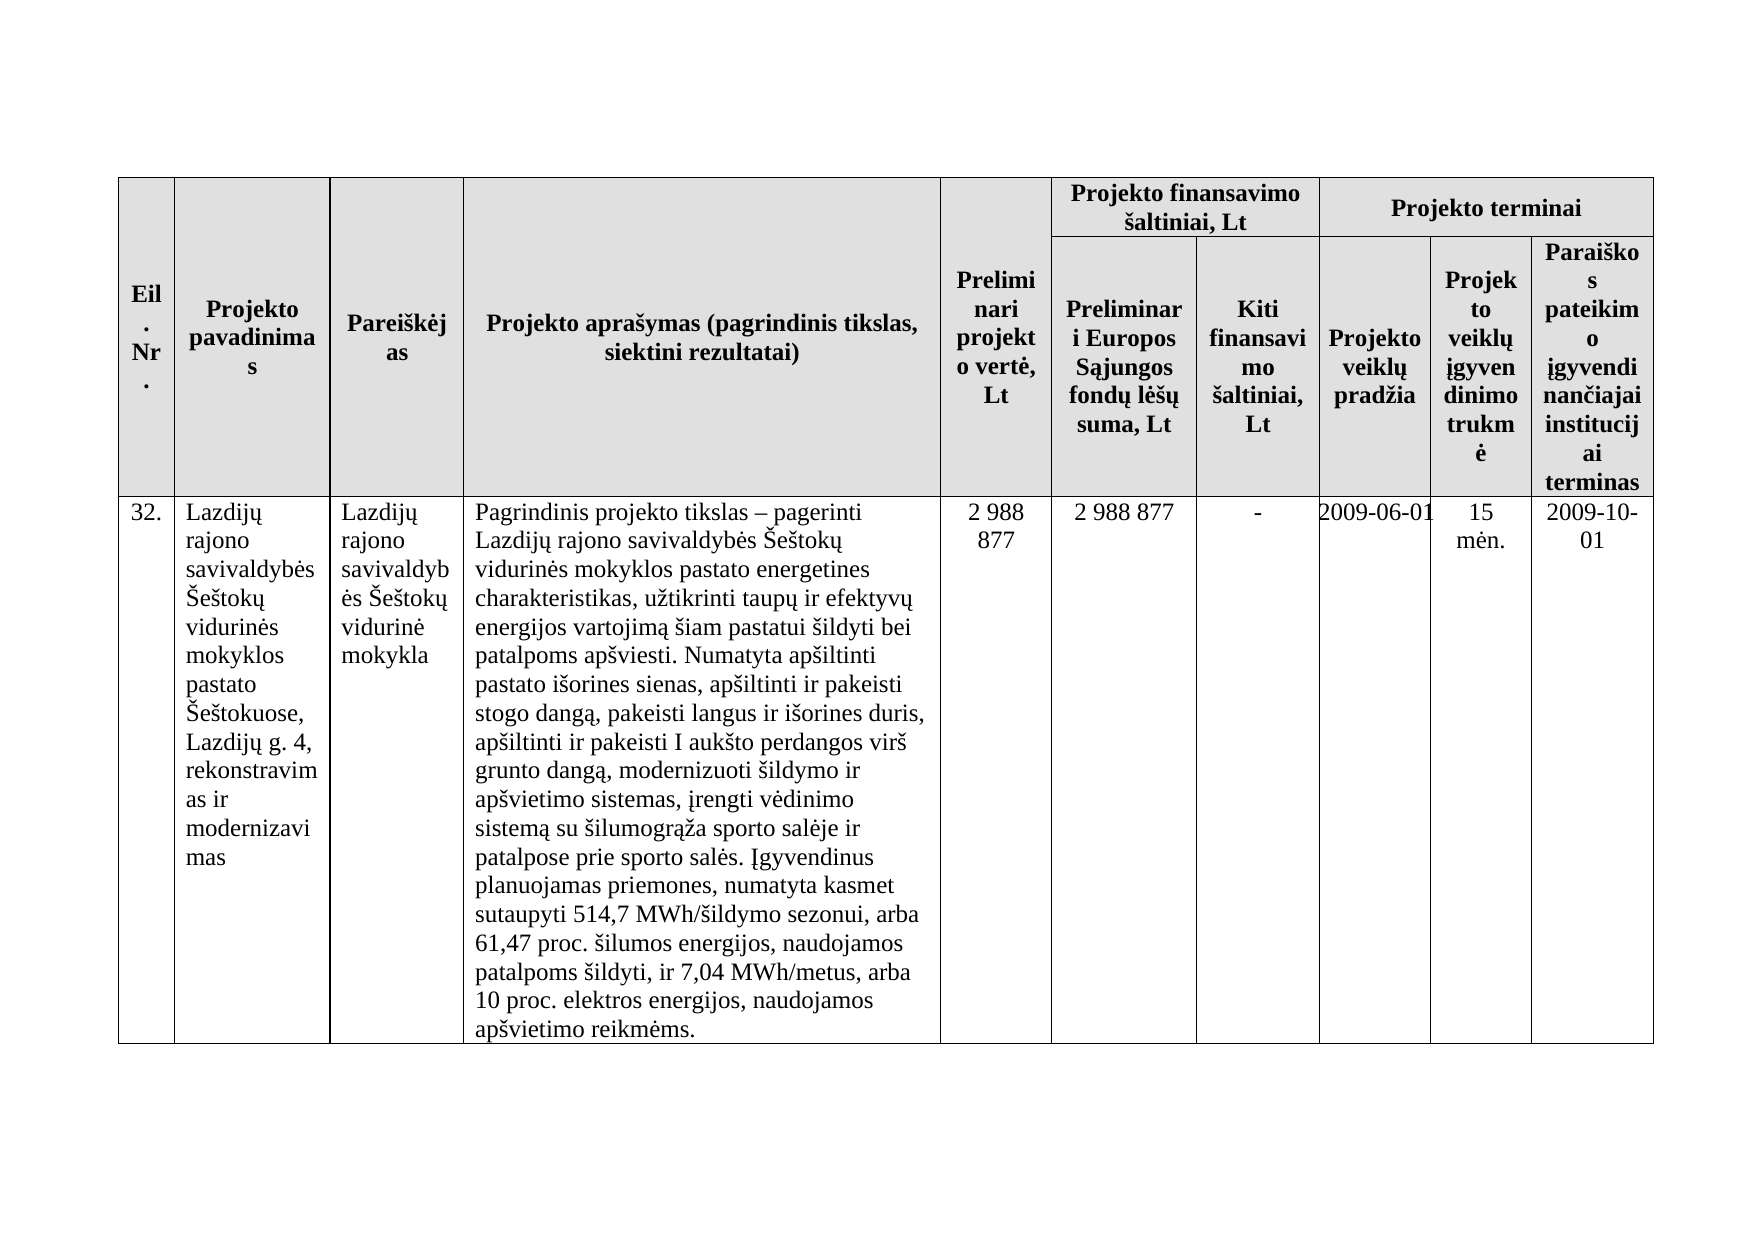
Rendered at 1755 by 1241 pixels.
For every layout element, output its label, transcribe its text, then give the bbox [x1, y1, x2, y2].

table_cell Lazdijų rajono savivaldybės Šeštokų vidurinė mokykla [331, 497, 463, 1043]
table_header Projekto terminai [1320, 178, 1653, 236]
table_cell - [1197, 497, 1319, 1043]
table_cell Projekto veiklų įgyvendinimo trukmė [1431, 237, 1531, 496]
table_cell Preliminari Europos Sąjungos fondų lėšų suma, Lt [1052, 237, 1196, 496]
table_cell 32. [119, 497, 174, 1043]
table_cell 2 988 877 [941, 497, 1051, 1043]
table_cell Pagrindinis projekto tikslas – pagerinti Lazdijų rajono savivaldybės Šeštokų vidurinės mokyklos pastato energetines charakteristikas, užtikrinti taupų ir efektyvų energijos vartojimą šiam pastatui šildyti bei patalpoms apšviesti. Numatyta apšiltinti pastato išorines sienas, apšiltinti ir pakeisti stogo dangą, pakeisti langus ir išorines duris, apšiltinti ir pakeisti I aukšto perdangos virš grunto dangą, modernizuoti šildymo ir apšvietimo sistemas, įrengti vėdinimo sistemą su šilumogrąža sporto salėje ir patalpose prie sporto salės. Įgyvendinus planuojamas priemones, numatyta kasmet sutaupyti 514,7 MWh/šildymo sezonui, arba 61,47 proc. šilumos energijos, naudojamos patalpoms šildyti, ir 7,04 MWh/metus, arba 10 proc. elektros energijos, naudojamos apšvietimo reikmėms. [464, 497, 940, 1043]
table_header Preliminari projekto vertė, Lt [941, 178, 1051, 496]
table_cell 2009-06-01 [1320, 497, 1430, 1043]
table_header Projekto aprašymas (pagrindinis tikslas, siektini rezultatai) [464, 178, 940, 496]
table_cell 15 mėn. [1431, 497, 1531, 1043]
table_header Pareiškėjas [331, 178, 463, 496]
table_cell 2 988 877 [1052, 497, 1196, 1043]
table_header Projekto finansavimo šaltiniai, Lt [1052, 178, 1319, 236]
table_header Projekto pavadinimas [175, 178, 329, 496]
table_cell Lazdijų rajono savivaldybės Šeštokų vidurinės mokyklos pastato Šeštokuose, Lazdijų g. 4, rekonstravimas ir modernizavimas [175, 497, 329, 1043]
table_cell Kiti finansavimo šaltiniai, Lt [1197, 237, 1319, 496]
table_header Eil. Nr. [119, 178, 174, 496]
table_cell 2009-10-01 [1532, 497, 1653, 1043]
table_cell Projekto veiklų pradžia [1320, 237, 1430, 496]
table_cell Paraiškos pateikimo įgyvendinančiajai institucijai terminas [1532, 237, 1653, 496]
